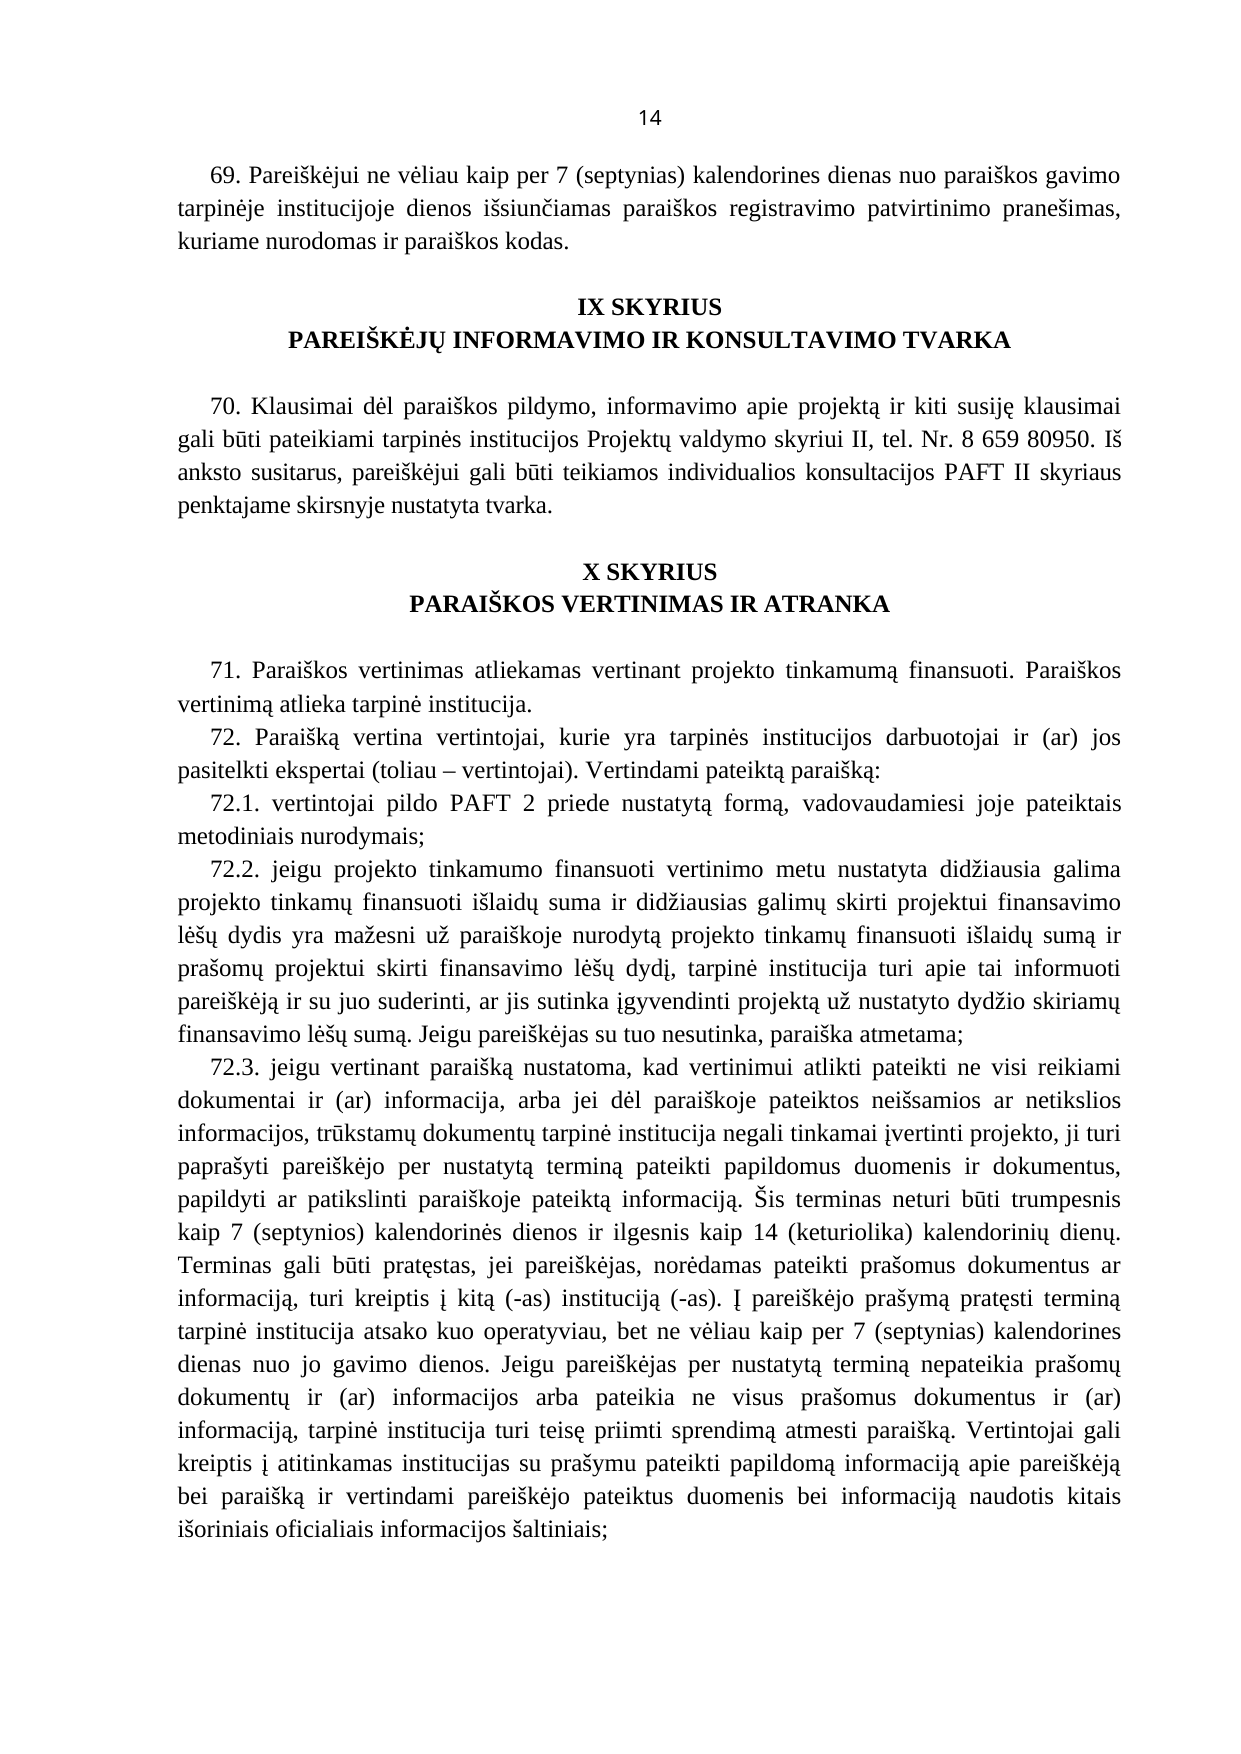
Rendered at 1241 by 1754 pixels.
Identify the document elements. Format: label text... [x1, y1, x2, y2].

text PARAIŠKos VERTINIMAS IR ATRANKA [177, 589, 1122, 618]
text 69. Pareiškėjui ne vėliau kaip per 7 (septynias) kalendorines dienas nuo paraiškos gavimo tarpinėje institucijoje dienos išsiunčiamas paraiškos registravimo patvirtinimo pranešimas, kuriame nurodomas ir paraiškos kodas. [177, 160, 1122, 255]
text PAREIŠKĖJŲ INFORMAVIMO IR KONSULTAVIMO TVARKA [177, 325, 1122, 354]
text iX SKYRIUS [177, 292, 1122, 321]
text 72.2. jeigu projekto tinkamumo finansuoti vertinimo metu nustatyta didžiausia galima projekto tinkamų finansuoti išlaidų suma ir didžiausias galimų skirti projektui finansavimo lėšų dydis yra mažesni už paraiškoje nurodytą projekto tinkamų finansuoti išlaidų sumą ir prašomų projektui skirti finansavimo lėšų dydį, tarpinė institucija turi apie tai informuoti pareiškėją ir su juo suderinti, ar jis sutinka įgyvendinti projektą už nustatyto dydžio skiriamų finansavimo lėšų sumą. Jeigu pareiškėjas su tuo nesutinka, paraiška atmetama; [177, 854, 1122, 1048]
text 71. Paraiškos vertinimas atliekamas vertinant projekto tinkamumą finansuoti. Paraiškos vertinimą atlieka tarpinė institucija. [177, 656, 1122, 717]
text 72.3. jeigu vertinant paraišką nustatoma, kad vertinimui atlikti pateikti ne visi reikiami dokumentai ir (ar) informacija, arba jei dėl paraiškoje pateiktos neišsamios ar netikslios informacijos, trūkstamų dokumentų tarpinė institucija negali tinkamai įvertinti projekto, ji turi paprašyti pareiškėjo per nustatytą terminą pateikti papildomus duomenis ir dokumentus, papildyti ar patikslinti paraiškoje pateiktą informaciją. Šis terminas neturi būti trumpesnis kaip 7 (septynios) kalendorinės dienos ir ilgesnis kaip 14 (keturiolika) kalendorinių dienų. Terminas gali būti pratęstas, jei pareiškėjas, norėdamas pateikti prašomus dokumentus ar informaciją, turi kreiptis į kitą (-as) instituciją (-as). Į pareiškėjo prašymą pratęsti terminą tarpinė institucija atsako kuo operatyviau, bet ne vėliau kaip per 7 (septynias) kalendorines dienas nuo jo gavimo dienos. Jeigu pareiškėjas per nustatytą terminą nepateikia prašomų dokumentų ir (ar) informacijos arba pateikia ne visus prašomus dokumentus ir (ar) informaciją, tarpinė institucija turi teisę priimti sprendimą atmesti paraišką. Vertintojai gali kreiptis į atitinkamas institucijas su prašymu pateikti papildomą informaciją apie pareiškėją bei paraišką ir vertindami pareiškėjo pateiktus duomenis bei informaciją naudotis kitais išoriniais oficialiais informacijos šaltiniais; [177, 1052, 1122, 1543]
text 72. Paraišką vertina vertintojai, kurie yra tarpinės institucijos darbuotojai ir (ar) jos pasitelkti ekspertai (toliau – vertintojai). Vertindami pateiktą paraišką: [177, 722, 1122, 783]
text 70. Klausimai dėl paraiškos pildymo, informavimo apie projektą ir kiti susiję klausimai gali būti pateikiami tarpinės institucijos Projektų valdymo skyriui II, tel. Nr. 8 659 80950. Iš anksto susitarus, pareiškėjui gali būti teikiamos individualios konsultacijos PAFT II skyriaus penktajame skirsnyje nustatyta tvarka. [177, 391, 1122, 519]
text X SKYRIUS [177, 557, 1122, 585]
text 72.1. vertintojai pildo PAFT 2 priede nustatytą formą, vadovaudamiesi joje pateiktais metodiniais nurodymais; [177, 788, 1122, 849]
